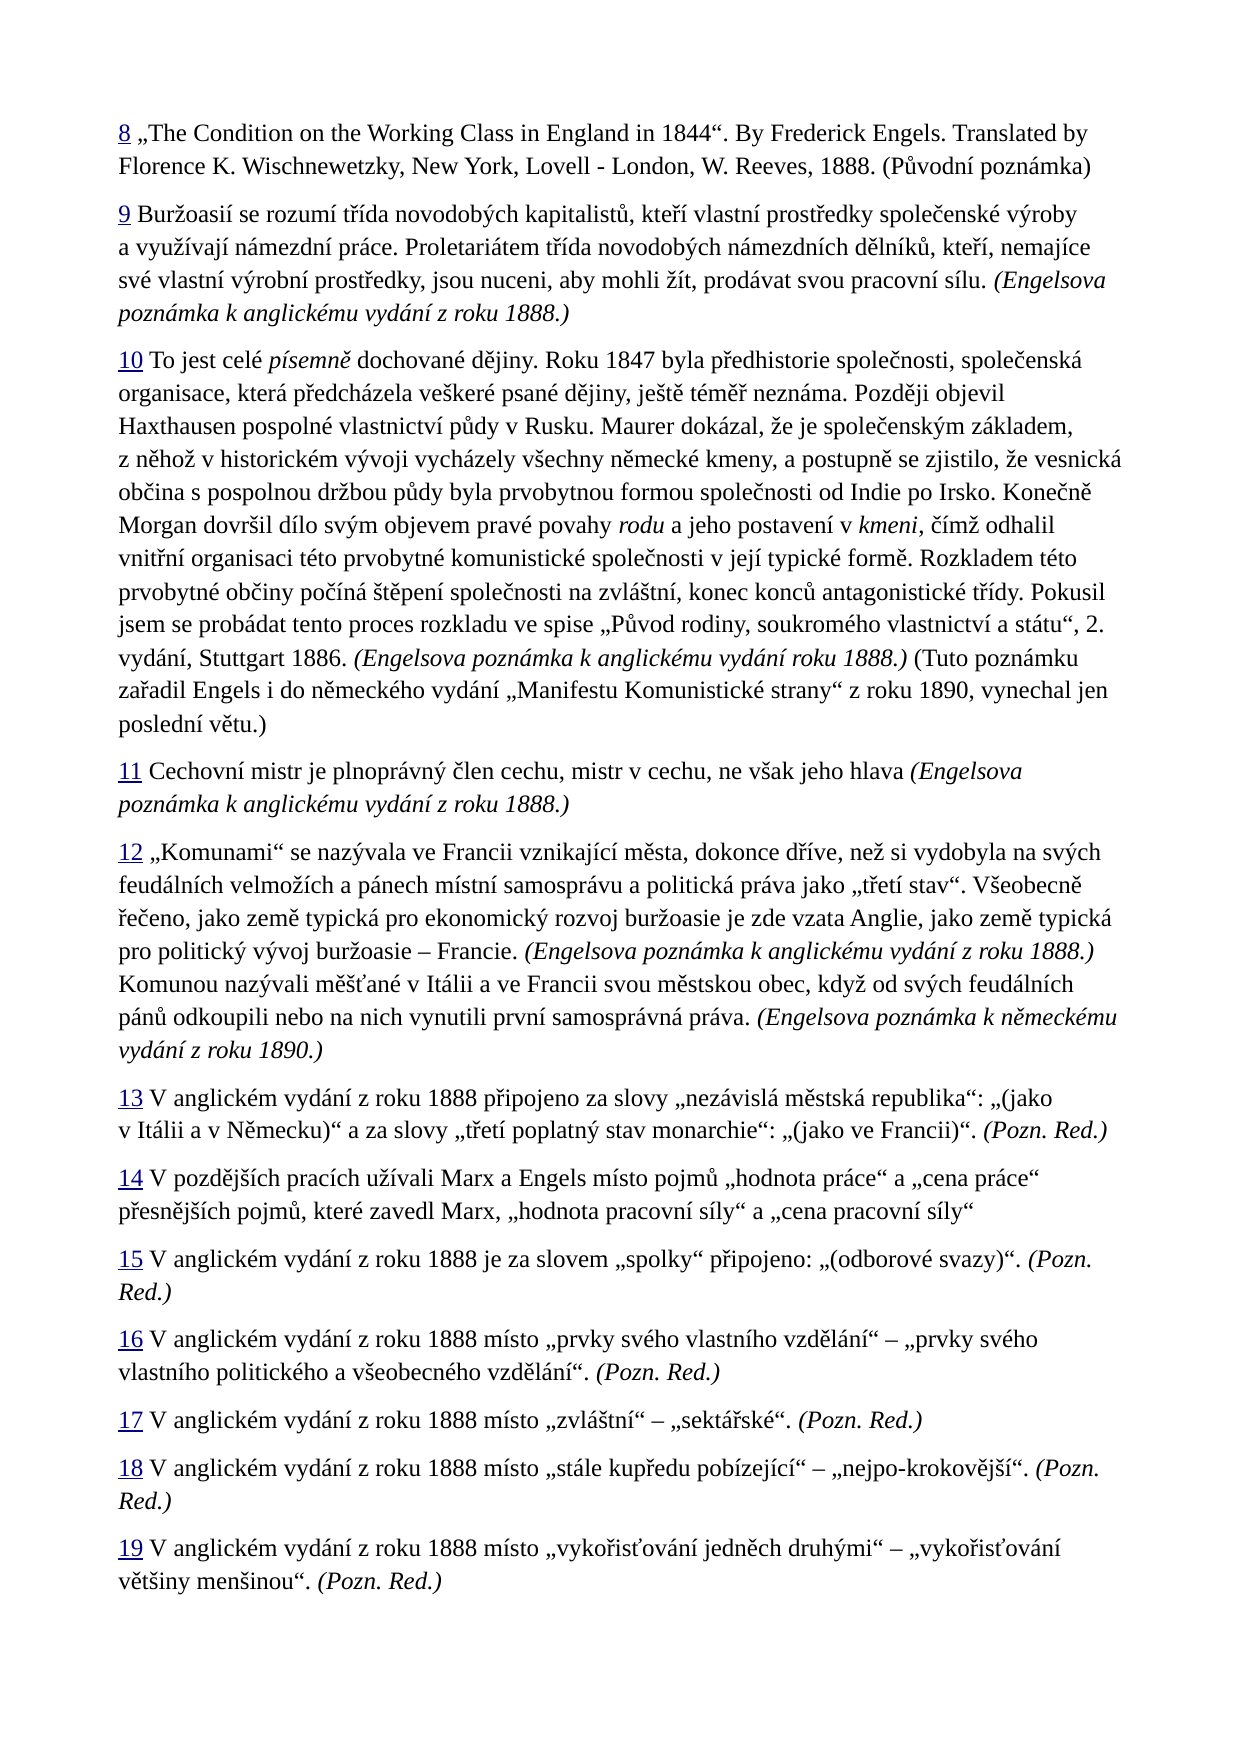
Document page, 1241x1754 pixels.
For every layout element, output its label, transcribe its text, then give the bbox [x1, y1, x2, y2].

text 11 Cechovní mistr je plnoprávný člen cechu, mistr v cechu, ne však jeho hlava (Engelsova poznámka k anglickému vydání z roku 1888.) [118, 756, 1122, 818]
text 10 To jest celé písemně dochované dějiny. Roku 1847 byla předhistorie společnosti, společenská organisace, která předcházela veškeré psané dějiny, ještě téměř neznáma. Později objevil Haxthausen pospolné vlastnictví půdy v Rusku. Maurer dokázal, že je společenským základem, z něhož v historickém vývoji vycházely všechny německé kmeny, a postupně se zjistilo, že vesnická občina s pospolnou držbou půdy byla prvobytnou formou společnosti od Indie po Irsko. Konečně Morgan dovršil dílo svým objevem pravé povahy rodu a jeho postavení v kmeni, čímž odhalil vnitřní organisaci této prvobytné komunistické společnosti v její typické formě. Rozkladem této prvobytné občiny počíná štěpení společnosti na zvláštní, konec konců antagonistické třídy. Pokusil jsem se probádat tento proces rozkladu ve spise „Původ rodiny, soukromého vlastnictví a státu“, 2. vydání, Stuttgart 1886. (Engelsova poznámka k anglickému vydání roku 1888.) (Tuto poznámku zařadil Engels i do německého vydání „Manifestu Komunistické strany“ z roku 1890, vynechal jen poslední větu.) [118, 345, 1122, 737]
text 15 V anglickém vydání z roku 1888 je za slovem „spolky“ připojeno: „(odborové svazy)“. (Pozn. Red.) [118, 1244, 1122, 1306]
text 18 V anglickém vydání z roku 1888 místo „stále kupředu pobízející“ ‒ „nejpo-krokovější“. (Pozn. Red.) [118, 1453, 1122, 1514]
text 8 „The Condition on the Working Class in England in 1844“. By Frederick Engels. Translated by Florence K. Wischnewetzky, New York, Lovell - London, W. Reeves, 1888. (Původní poznámka) [118, 118, 1122, 180]
text 13 V anglickém vydání z roku 1888 připojeno za slovy „nezávislá městská republika“: „(jako v Itálii a v Německu)“ a za slovy „třetí poplatný stav monarchie“: „(jako ve Francii)“. (Pozn. Red.) [118, 1083, 1122, 1144]
text 12 „Komunami“ se nazývala ve Francii vznikající města, dokonce dříve, než si vydobyla na svých feudálních velmožích a pánech místní samosprávu a politická práva jako „třetí stav“. Všeobecně řečeno, jako země typická pro ekonomický rozvoj buržoasie je zde vzata Anglie, jako země typická pro politický vývoj buržoasie ‒ Francie. (Engelsova poznámka k anglickému vydání z roku 1888.) Komunou nazývali měšťané v Itálii a ve Francii svou městskou obec, když od svých feudálních pánů odkoupili nebo na nich vynutili první samosprávná práva. (Engelsova poznámka k německému vydání z roku 1890.) [118, 837, 1122, 1064]
text 19 V anglickém vydání z roku 1888 místo „vykořisťování jedněch druhými“ ‒ „vykořisťování většiny menšinou“. (Pozn. Red.) [118, 1533, 1122, 1595]
text 9 Buržoasií se rozumí třída novodobých kapitalistů, kteří vlastní prostředky společenské výroby a využívají námezdní práce. Proletariátem třída novodobých námezdních dělníků, kteří, nemajíce své vlastní výrobní prostředky, jsou nuceni, aby mohli žít, prodávat svou pracovní sílu. (Engelsova poznámka k anglickému vydání z roku 1888.) [118, 199, 1122, 327]
text 16 V anglickém vydání z roku 1888 místo „prvky svého vlastního vzdělání“ ‒ „prvky svého vlastního politického a všeobecného vzdělání“. (Pozn. Red.) [118, 1324, 1122, 1386]
text 17 V anglickém vydání z roku 1888 místo „zvláštní“ ‒ „sektářské“. (Pozn. Red.) [118, 1405, 1122, 1434]
text 14 V pozdějších pracích užívali Marx a Engels místo pojmů „hodnota práce“ a „cena práce“ přesnějších pojmů, které zavedl Marx, „hodnota pracovní síly“ a „cena pracovní síly“ [118, 1163, 1122, 1225]
